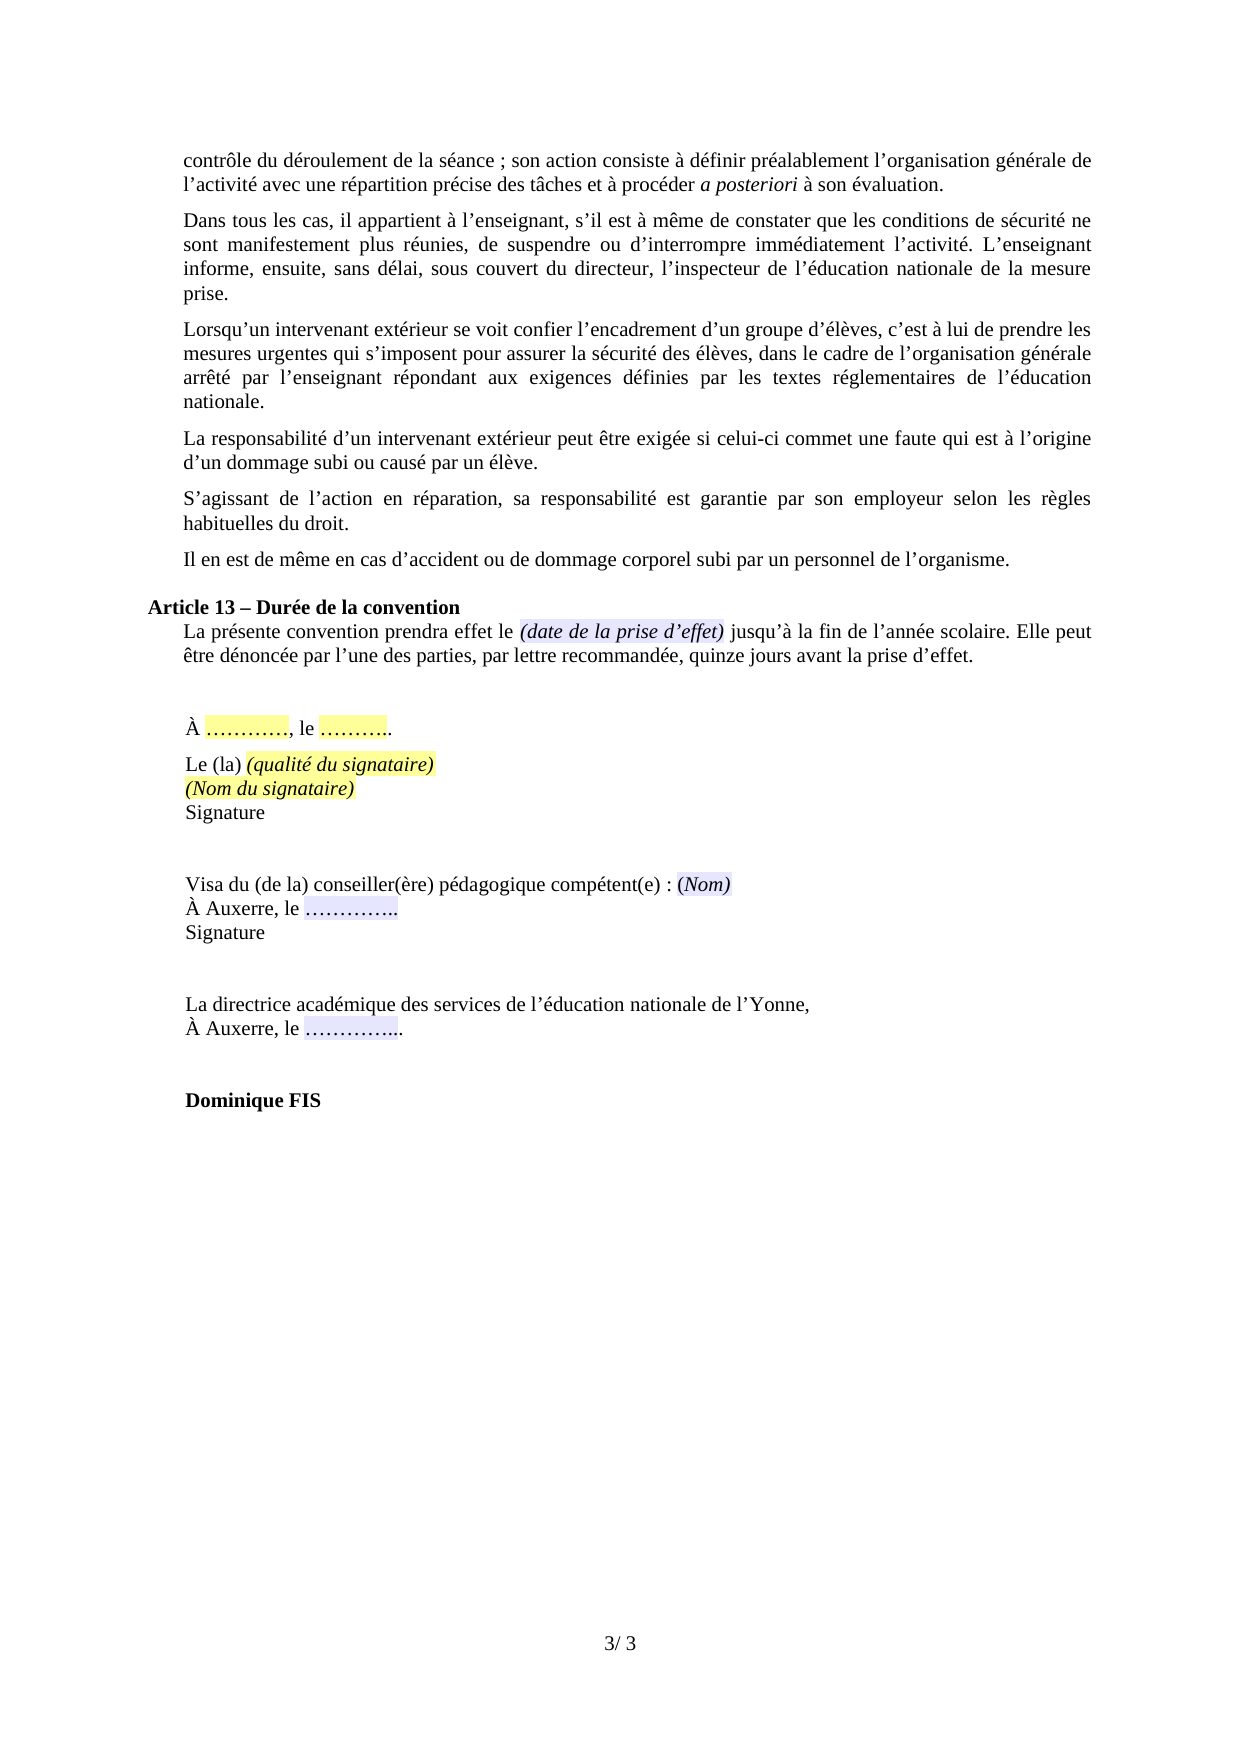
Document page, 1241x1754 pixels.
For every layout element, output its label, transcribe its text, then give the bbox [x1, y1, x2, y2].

text Visa du (de la) conseiller(ère) pédagogique compétent(e) : (Nom) [185, 872, 1093, 896]
text À Auxerre, le …………... [185, 1016, 1093, 1040]
subtitle Article 13 – Durée de la convention [148, 595, 1093, 619]
text (Nom du signataire) [185, 776, 1093, 799]
text Dominique FIS [185, 1088, 1093, 1112]
text S’agissant de l’action en réparation, sa responsabilité est garantie par son employeur selon les règles habituelles du droit. [183, 486, 1093, 534]
text Il en est de même en cas d’accident ou de dommage corporel subi par un personnel de l’organisme. [183, 547, 1093, 571]
text Dans tous les cas, il appartient à l’enseignant, s’il est à même de constater que les conditions de sécurité ne sont manifestement plus réunies, de suspendre ou d’interrompre immédiatement l’activité. L’enseignant informe, ensuite, sans délai, sous couvert du directeur, l’inspecteur de l’éducation nationale de la mesure prise. [183, 208, 1093, 304]
text La présente convention prendra effet le (date de la prise d’effet) jusqu’à la fin de l’année scolaire. Elle peut être dénoncée par l’une des parties, par lettre recommandée, quinze jours avant la prise d’effet. [183, 619, 1093, 667]
text La directrice académique des services de l’éducation nationale de l’Yonne, [185, 992, 1093, 1016]
text À Auxerre, le ………….. [185, 896, 1093, 920]
text Le (la) (qualité du signataire) [185, 751, 1093, 776]
text contrôle du déroulement de la séance ; son action consiste à définir préalablement l’organisation générale de l’activité avec une répartition précise des tâches et à procéder a posteriori à son évaluation. [183, 148, 1093, 196]
text À …………, le ……….. [185, 715, 1093, 739]
text Lorsqu’un intervenant extérieur se voit confier l’encadrement d’un groupe d’élèves, c’est à lui de prendre les mesures urgentes qui s’imposent pour assurer la sécurité des élèves, dans le cadre de l’organisation générale arrêté par l’enseignant répondant aux exigences définies par les textes réglementaires de l’éducation nationale. [183, 317, 1093, 413]
text Signature [185, 920, 1093, 944]
text La responsabilité d’un intervenant extérieur peut être exigée si celui-ci commet une faute qui est à l’origine d’un dommage subi ou causé par un élève. [183, 426, 1093, 474]
text Signature [185, 799, 1093, 824]
